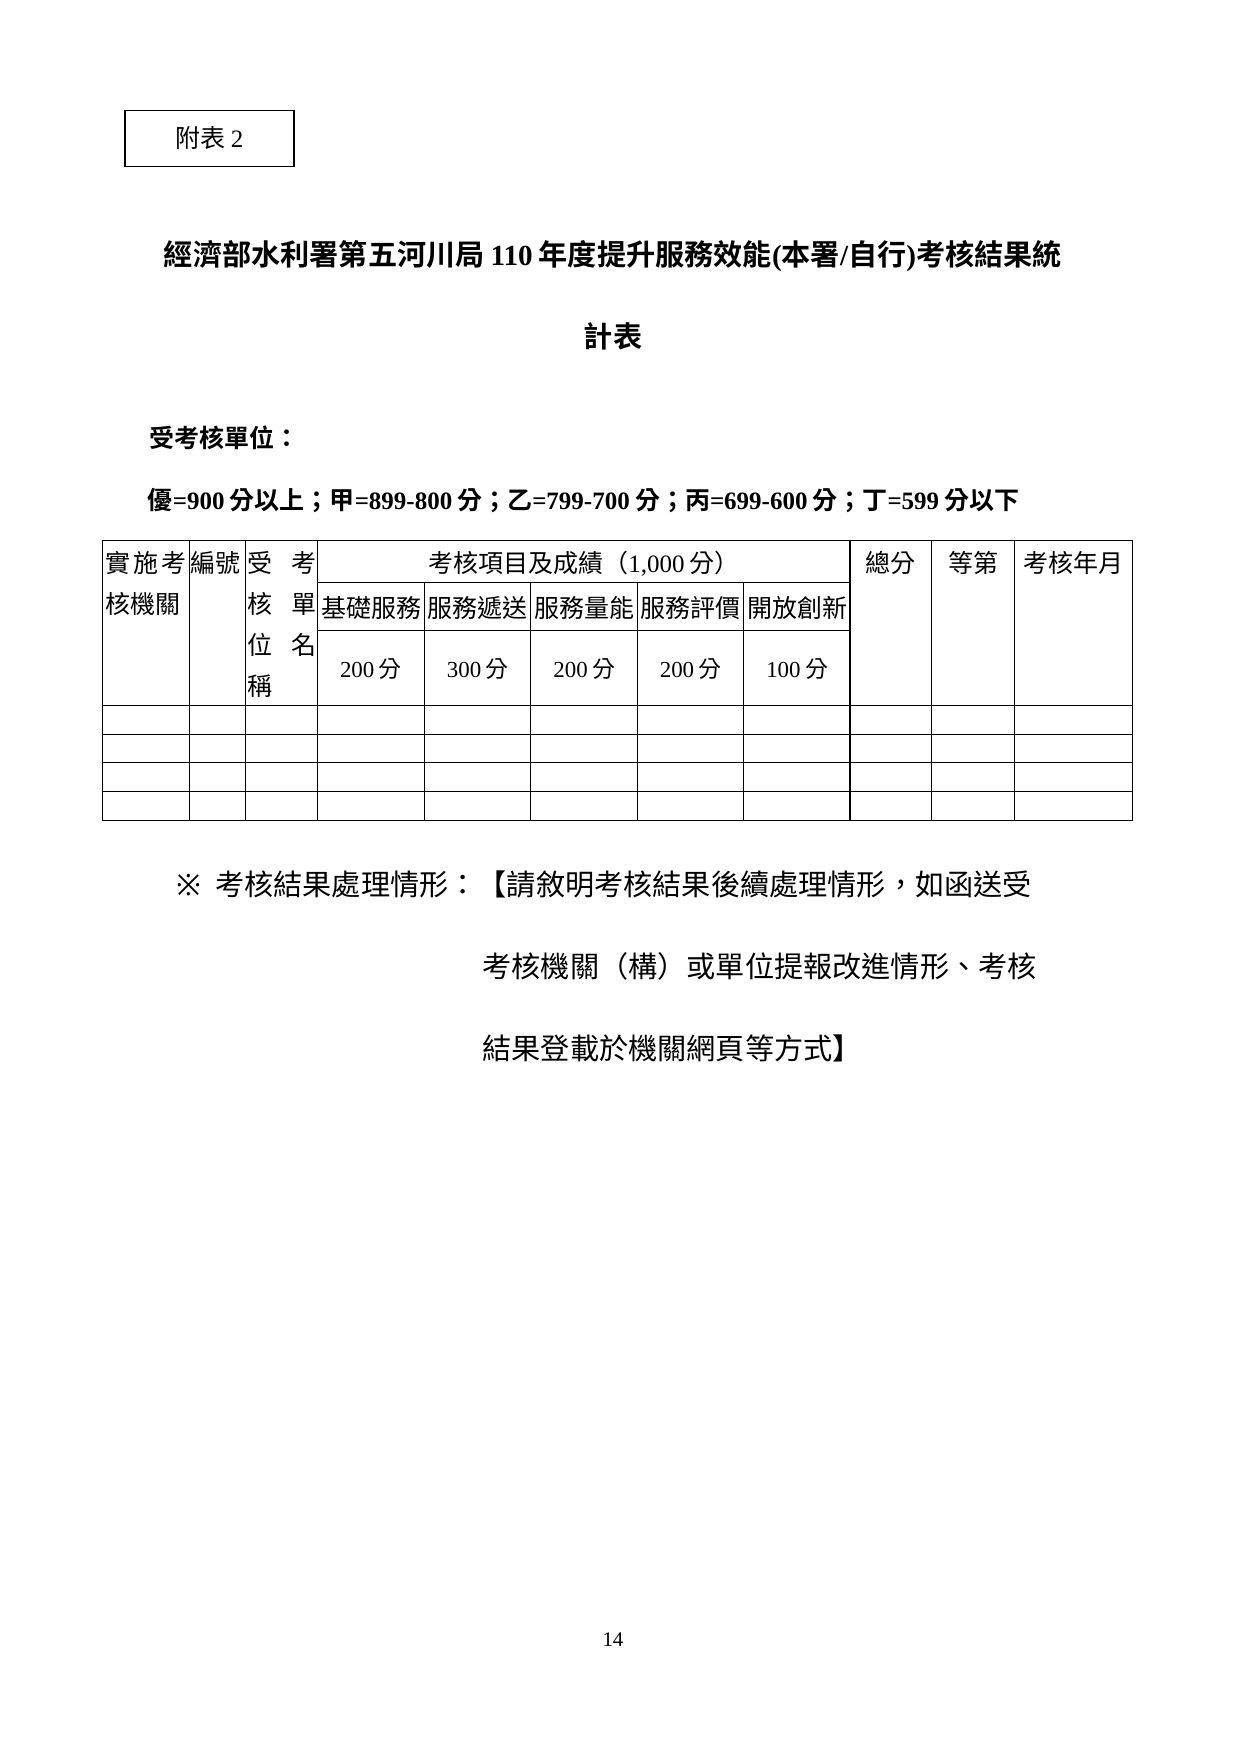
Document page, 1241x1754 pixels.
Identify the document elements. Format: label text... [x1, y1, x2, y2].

table_cell [851, 735, 931, 762]
text 優=900分以上；甲=899-800分；乙=799-700分；丙=699-600分；丁=599分以下 [148, 478, 1063, 519]
table_cell [744, 706, 849, 733]
table_cell [638, 706, 743, 733]
table_cell [425, 735, 530, 762]
table_header 考核年月 [1015, 541, 1132, 705]
table_cell 服務量能 [531, 583, 637, 629]
table_header 考核項目及成績（1,000分） [318, 541, 849, 582]
table_cell [190, 763, 245, 791]
table_cell 基礎服務 [318, 583, 424, 629]
table_cell [932, 763, 1014, 791]
table_header 受考核單位名稱 [246, 541, 317, 705]
text 結果登載於機關網頁等方式】 [176, 1006, 1063, 1088]
table_cell [190, 735, 245, 762]
table_cell [851, 706, 931, 733]
table_cell [246, 763, 317, 791]
table_cell 200分 [531, 631, 637, 705]
table_cell [1015, 735, 1132, 762]
table_cell [246, 792, 317, 820]
table_cell [425, 706, 530, 733]
table_cell [744, 735, 849, 762]
text 經濟部水利署第五河川局110年度提升服務效能(本署/自行)考核結果統計表 [162, 211, 1063, 375]
table_cell [932, 706, 1014, 733]
table_cell [638, 763, 743, 791]
table_cell [103, 763, 189, 791]
table_cell [318, 792, 424, 820]
table_cell [103, 735, 189, 762]
table_header 實施考核機關 [103, 541, 189, 705]
table_cell [531, 763, 637, 791]
table_cell [190, 792, 245, 820]
table_cell [425, 792, 530, 820]
table_cell [531, 735, 637, 762]
table_cell [425, 763, 530, 791]
table_cell 服務遞送 [425, 583, 530, 629]
table_header 等第 [932, 541, 1014, 705]
text 受考核單位： [149, 416, 1063, 457]
table_header 編號 [190, 541, 245, 705]
table_cell [531, 706, 637, 733]
table_cell [318, 706, 424, 733]
table_cell 300分 [425, 631, 530, 705]
table_cell [531, 792, 637, 820]
table_cell [103, 706, 189, 733]
table_cell [1015, 763, 1132, 791]
table_cell 服務評價 [638, 583, 743, 629]
table_cell 100分 [744, 631, 849, 705]
table_cell [318, 763, 424, 791]
table_cell [744, 763, 849, 791]
text 附表2 [141, 119, 278, 155]
table_cell [932, 735, 1014, 762]
table_cell 開放創新 [744, 583, 849, 629]
table_cell [1015, 792, 1132, 820]
table_cell [103, 792, 189, 820]
text 考核機關（構）或單位提報改進情形、考核 [176, 923, 1063, 1006]
table_cell [638, 735, 743, 762]
table_cell [638, 792, 743, 820]
table_header 總分 [851, 541, 931, 705]
table_cell 200分 [318, 631, 424, 705]
table_cell [1015, 706, 1132, 733]
table_cell [851, 763, 931, 791]
list 考核結果處理情形：【請敘明考核結果後續處理情形，如函送受 [176, 841, 1063, 923]
table_cell [246, 706, 317, 733]
table_cell [744, 792, 849, 820]
table_cell 200分 [638, 631, 743, 705]
table_cell [190, 706, 245, 733]
table_cell [851, 792, 931, 820]
table_cell [318, 735, 424, 762]
table_cell [246, 735, 317, 762]
table_cell [932, 792, 1014, 820]
